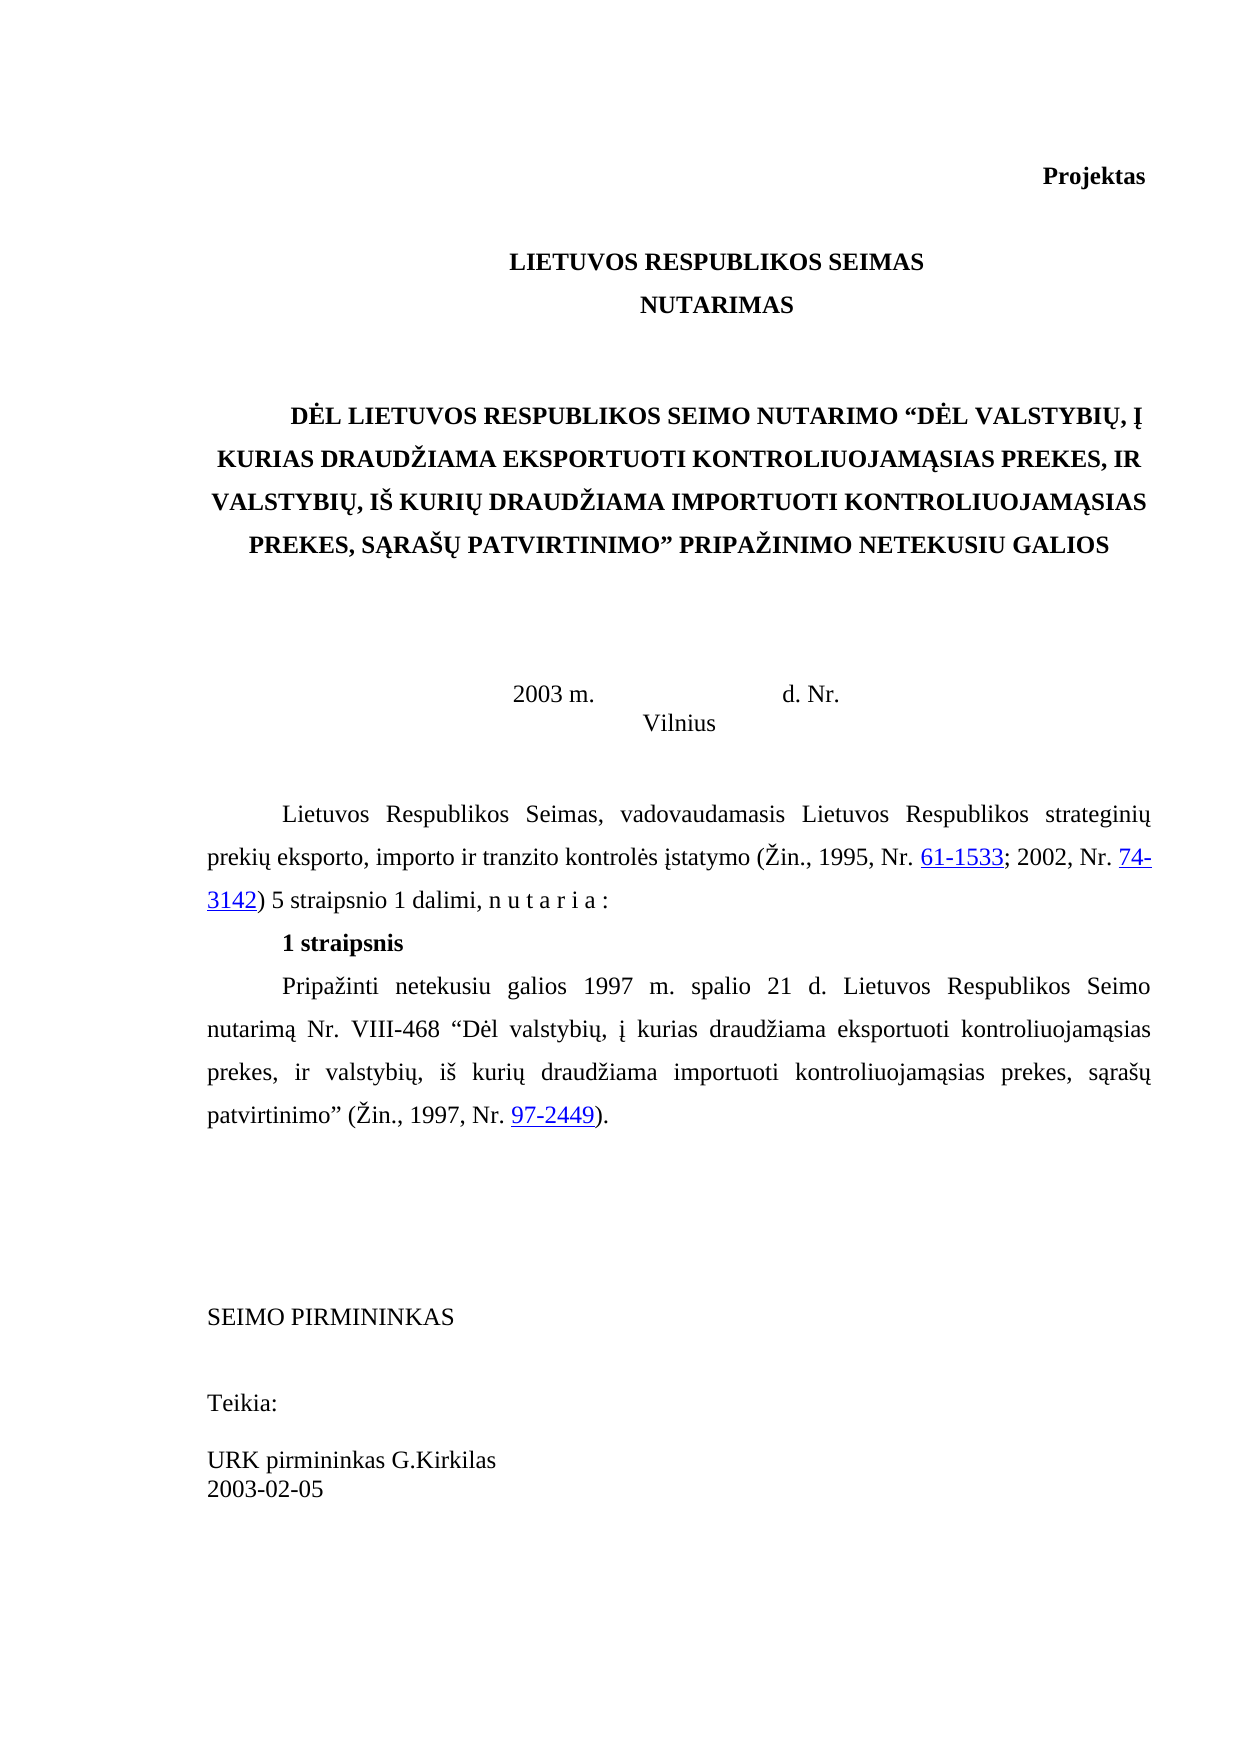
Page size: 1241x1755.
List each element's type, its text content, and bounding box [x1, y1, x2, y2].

text 1 straipsnis [207, 928, 1152, 957]
text Lietuvos Respublikos Seimas [207, 247, 1152, 276]
text 2003 m. d. Nr. Vilnius [207, 679, 1152, 736]
text 2003-02-05 [207, 1474, 1152, 1503]
text DĖL LIETUVOS RESPUBLIKOS SEIMO NUTARIMO “DĖL VALSTYBIŲ, Į KURIAS DRAUDŽIAMA EKSPORTUOTI KONTROLIUOJAMĄSIAS PREKES, IR VALSTYBIŲ, IŠ KURIŲ DRAUDŽIAMA IMPORTUOTI KONTROLIUOJAMĄSIAS PREKES, SĄRAŠŲ patvirtinimo” PRIPAžINIMO NETEKUSIu GALIOS [207, 401, 1152, 559]
text SEIMO PIRMININKAS [207, 1302, 1152, 1331]
text Teikia: [207, 1388, 1152, 1417]
text Projektas [207, 161, 1152, 190]
text URK pirmininkas G.Kirkilas [207, 1446, 1152, 1474]
text Lietuvos Respublikos Seimas, vadovaudamasis Lietuvos Respublikos strateginių prekių eksporto, importo ir tranzito kontrolės įstatymo (Žin., 1995, Nr. 61-1533; 2002, Nr. 74-3142) 5 straipsnio 1 dalimi, n u t a r i a : [207, 799, 1152, 914]
text Nutarimas [207, 291, 1152, 319]
text Pripažinti netekusiu galios 1997 m. spalio 21 d. Lietuvos Respublikos Seimo nutarimą Nr. VIII-468 “Dėl valstybių, į kurias draudžiama eksportuoti kontroliuojamąsias prekes, ir valstybių, iš kurių draudžiama importuoti kontroliuojamąsias prekes, sąrašų patvirtinimo” (Žin., 1997, Nr. 97-2449). [207, 971, 1152, 1129]
